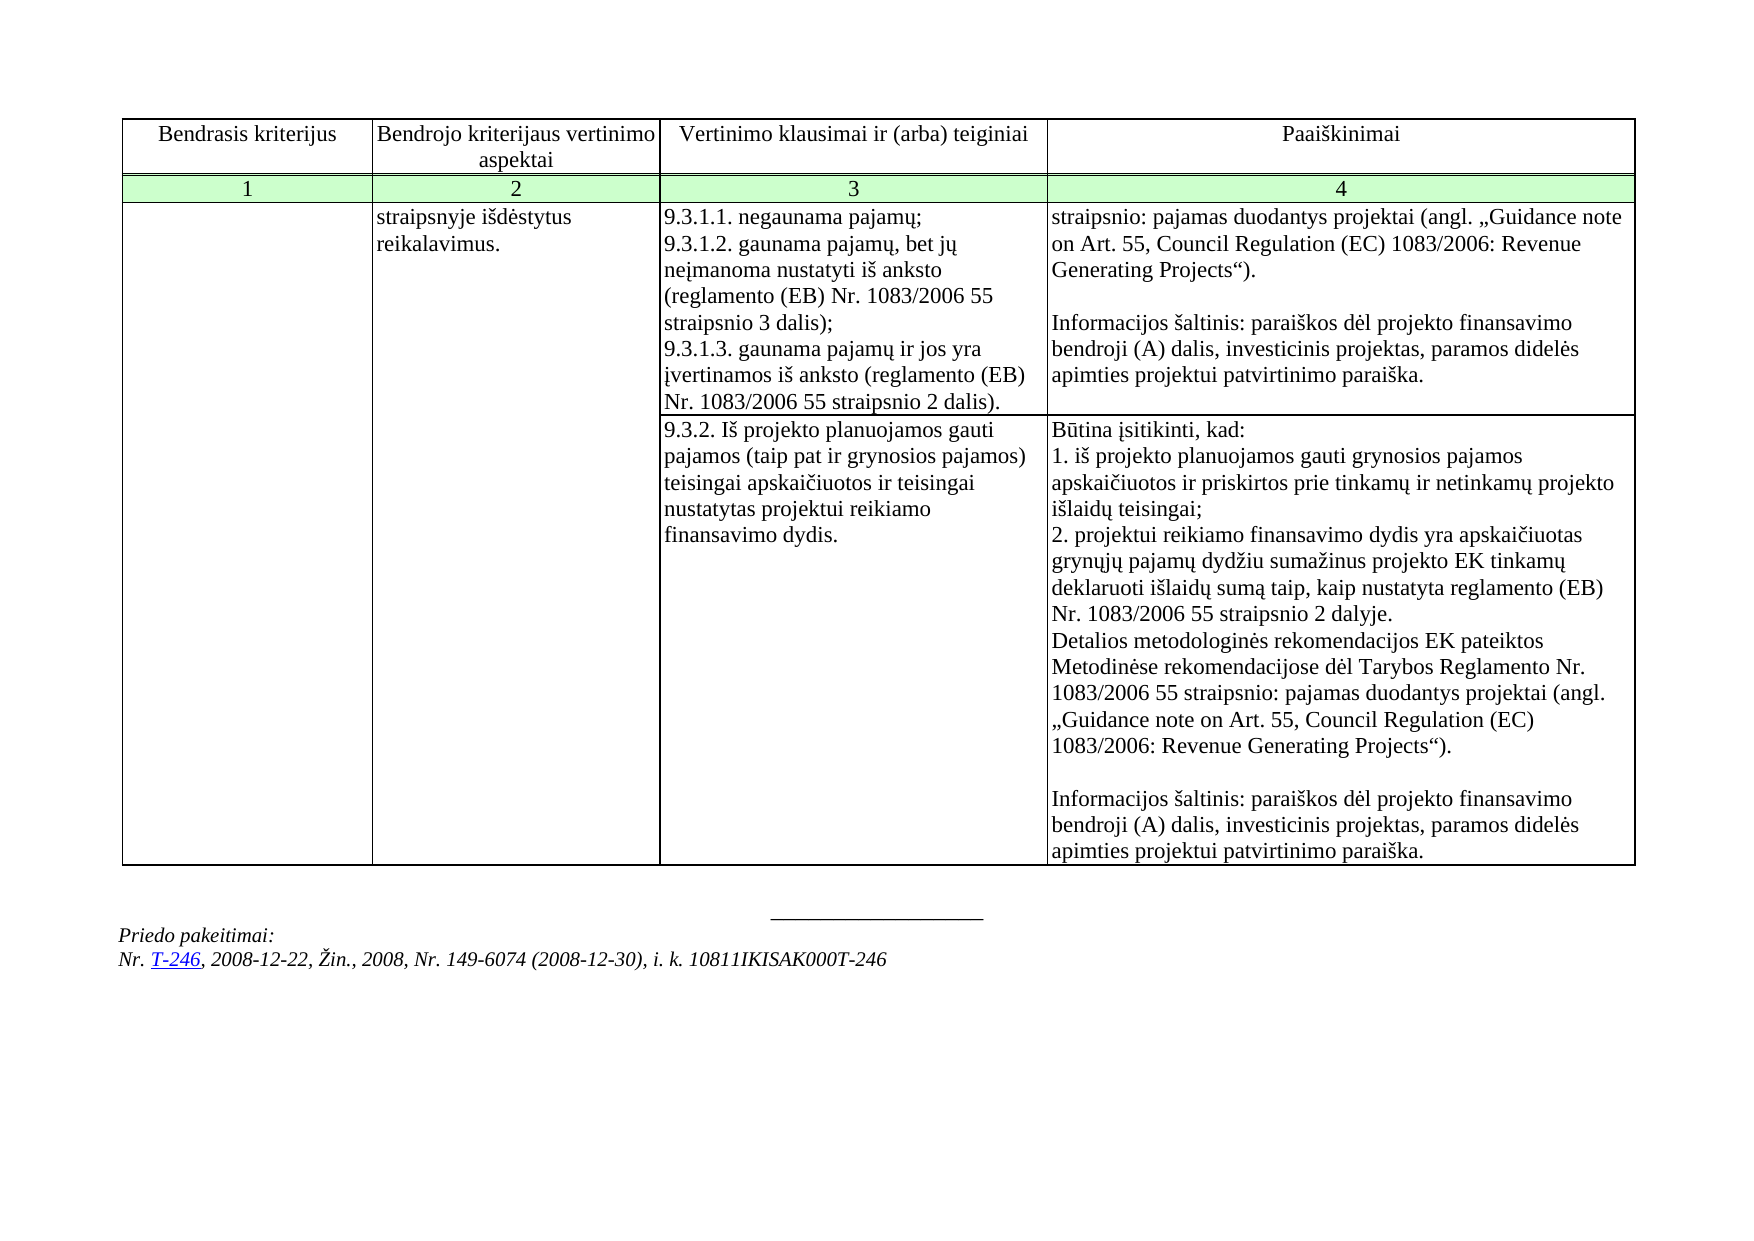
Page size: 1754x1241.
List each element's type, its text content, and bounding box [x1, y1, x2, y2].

table_cell straipsnyje išdėstytus reikalavimus. [373, 203, 659, 864]
table_header Bendrojo kriterijaus vertinimo aspektai [373, 120, 659, 172]
table_cell 9.3.2. Iš projekto planuojamos gauti pajamos (taip pat ir grynosios pajamos) teisingai apskaičiuotos ir teisingai nustatytas projektui reikiamo finansavimo dydis. [661, 416, 1047, 864]
table_cell Būtina įsitikinti, kad: 1. iš projekto planuojamos gauti grynosios pajamos apskaičiuotos ir priskirtos prie tinkamų ir netinkamų projekto išlaidų teisingai; 2. projektui reikiamo finansavimo dydis yra apskaičiuotas grynųjų pajamų dydžiu sumažinus projekto EK tinkamų deklaruoti išlaidų sumą taip, kaip nustatyta reglamento (EB) Nr. 1083/2006 55 straipsnio 2 dalyje. Detalios metodologinės rekomendacijos EK pateiktos Metodinėse rekomendacijose dėl Tarybos Reglamento Nr. 1083/2006 55 straipsnio: pajamas duodantys projektai (angl. „Guidance note on Art. 55, Council Regulation (EC) 1083/2006: Revenue Generating Projects“). Informacijos šaltinis: paraiškos dėl projekto finansavimo bendroji (A) dalis, investicinis projektas, paramos didelės apimties projektui patvirtinimo paraiška. [1048, 416, 1634, 864]
table_header Bendrasis kriterijus [123, 120, 372, 172]
table_cell straipsnio: pajamas duodantys projektai (angl. „Guidance note on Art. 55, Council Regulation (EC) 1083/2006: Revenue Generating Projects“). Informacijos šaltinis: paraiškos dėl projekto finansavimo bendroji (A) dalis, investicinis projektas, paramos didelės apimties projektui patvirtinimo paraiška. [1048, 203, 1634, 414]
text Priedo pakeitimai: [118, 923, 1635, 947]
table_cell 2 [373, 176, 659, 202]
text _________________ [118, 894, 1635, 923]
text Nr. T-246, 2008-12-22, Žin., 2008, Nr. 149-6074 (2008-12-30), i. k. 10811IKISAK000T-246 [118, 947, 1635, 971]
table_cell 9.3.1.1. negaunama pajamų; 9.3.1.2. gaunama pajamų, bet jų neįmanoma nustatyti iš anksto (reglamento (EB) Nr. 1083/2006 55 straipsnio 3 dalis); 9.3.1.3. gaunama pajamų ir jos yra įvertinamos iš anksto (reglamento (EB) Nr. 1083/2006 55 straipsnio 2 dalis). [661, 203, 1047, 414]
table_cell 1 [123, 176, 372, 202]
table_cell 3 [661, 176, 1047, 202]
table_header Vertinimo klausimai ir (arba) teiginiai [661, 120, 1047, 172]
table_cell 4 [1048, 176, 1634, 202]
table_cell [123, 203, 372, 864]
table_header Paaiškinimai [1048, 120, 1634, 172]
